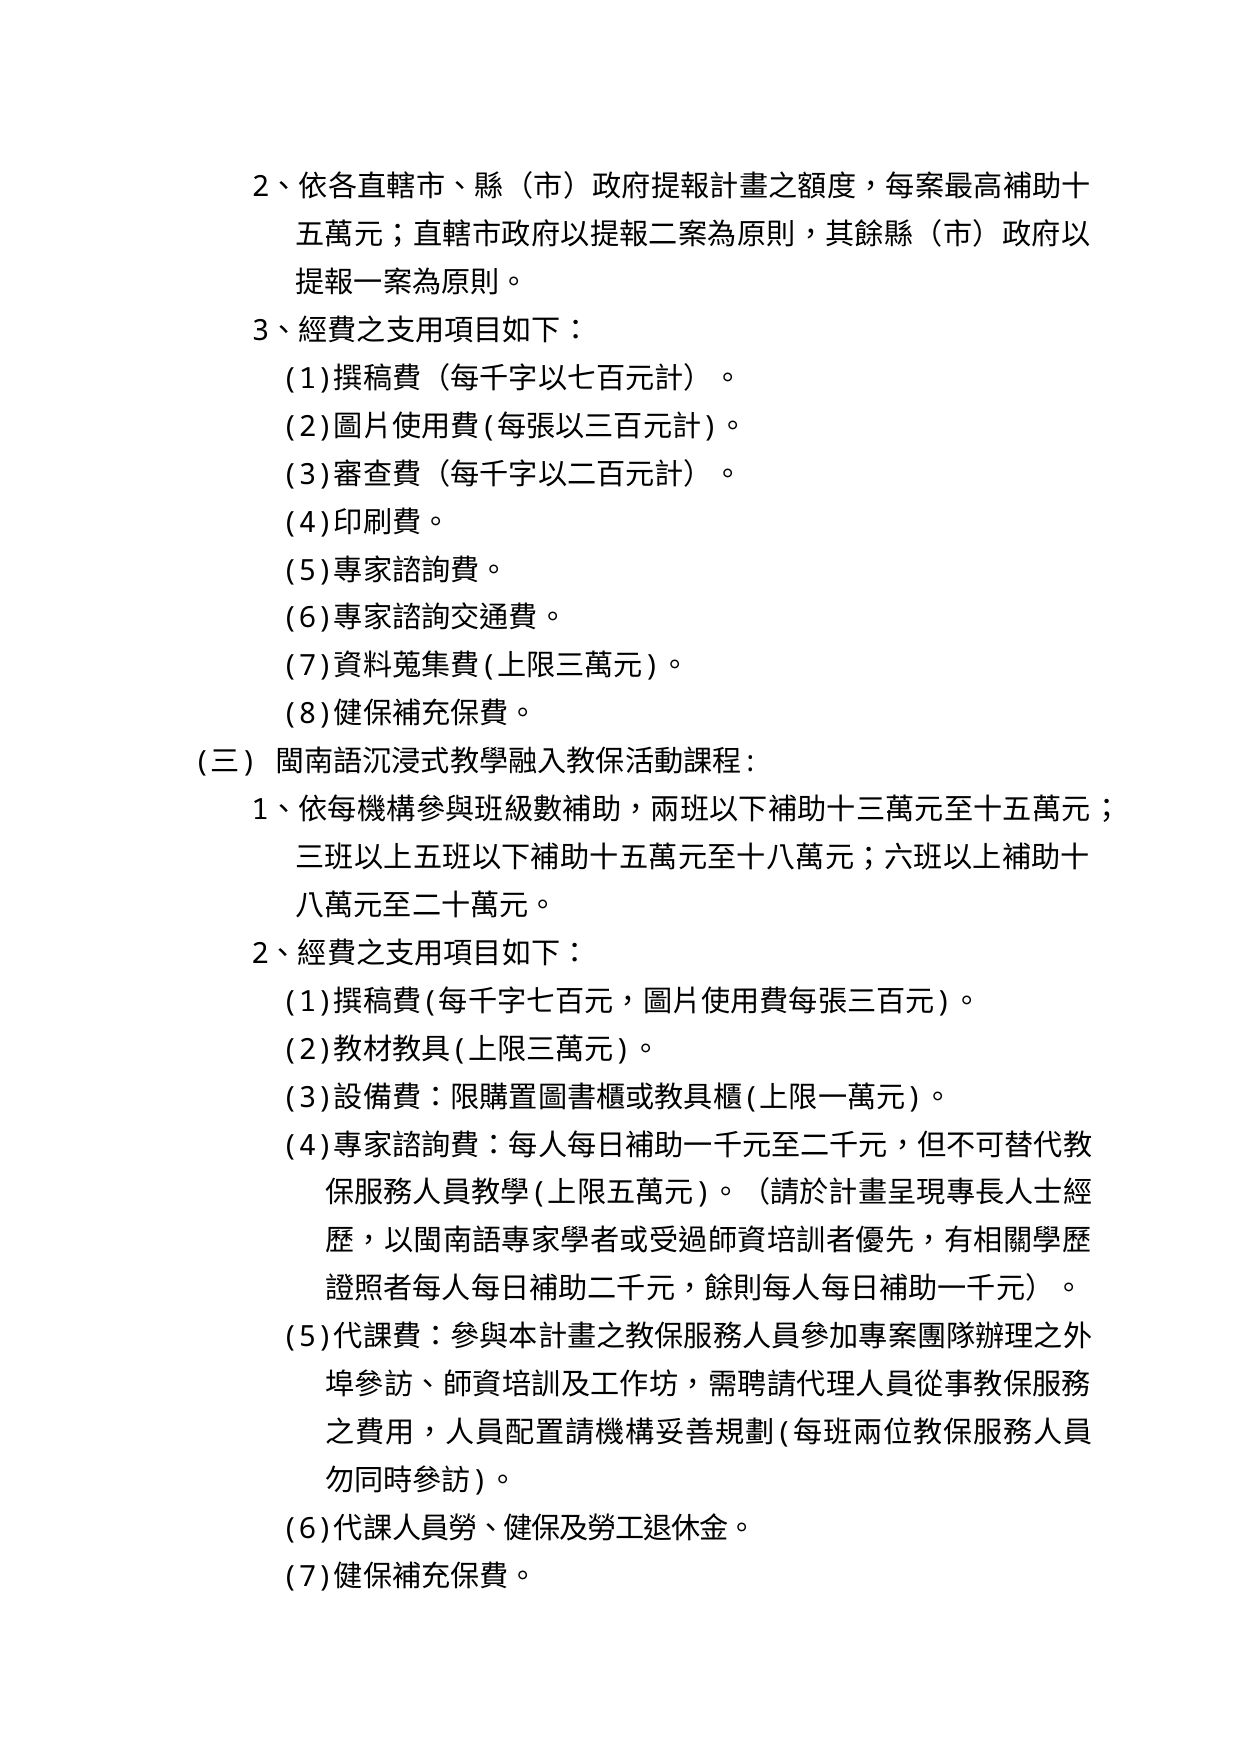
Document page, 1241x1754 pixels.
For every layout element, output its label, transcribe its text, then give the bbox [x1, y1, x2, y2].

text 1、依每機構參與班級數補助，兩班以下補助十三萬元至十五萬元；三班以上五班以下補助十五萬元至十八萬元；六班以上補助十八萬元至二十萬元。 [251, 781, 1092, 925]
text (6)代課人員勞、健保及勞工退休金。 [281, 1500, 1092, 1548]
text (5)代課費：參與本計畫之教保服務人員參加專案團隊辦理之外埠參訪、師資培訓及工作坊，需聘請代理人員從事教保服務之費用，人員配置請機構妥善規劃(每班兩位教保服務人員勿同時參訪)。 [281, 1308, 1092, 1500]
text (2)圖片使用費(每張以三百元計)。 [281, 398, 1092, 446]
text (3)設備費：限購置圖書櫃或教具櫃(上限一萬元)。 [281, 1069, 1092, 1117]
text (7)健保補充保費。 [281, 1548, 1092, 1596]
text (1)撰稿費(每千字七百元，圖片使用費每張三百元)。 [281, 973, 1092, 1021]
text (7)資料蒐集費(上限三萬元)。 [281, 637, 1092, 685]
text (1)撰稿費（每千字以七百元計）。 [281, 350, 1092, 398]
text (4)印刷費。 [281, 494, 1092, 542]
text (4)專家諮詢費：每人每日補助一千元至二千元，但不可替代教保服務人員教學(上限五萬元)。（請於計畫呈現專長人士經歷，以閩南語專家學者或受過師資培訓者優先，有相關學歷證照者每人每日補助二千元，餘則每人每日補助一千元）。 [281, 1117, 1092, 1308]
text 3、經費之支用項目如下： [252, 302, 1092, 350]
text 2、依各直轄市、縣（市）政府提報計畫之額度，每案最高補助十五萬元；直轄市政府以提報二案為原則，其餘縣（市）政府以提報一案為原則。 [252, 158, 1092, 302]
text (5)專家諮詢費。 [281, 542, 1092, 589]
text 2、經費之支用項目如下： [251, 925, 1092, 973]
text (3)審查費（每千字以二百元計）。 [281, 446, 1092, 494]
text (2)教材教具(上限三萬元)。 [281, 1021, 1092, 1069]
text (8)健保補充保費。 [281, 685, 1092, 733]
text (6)專家諮詢交通費。 [281, 589, 1092, 637]
text (三) 閩南語沉浸式教學融入教保活動課程: [193, 733, 1092, 781]
